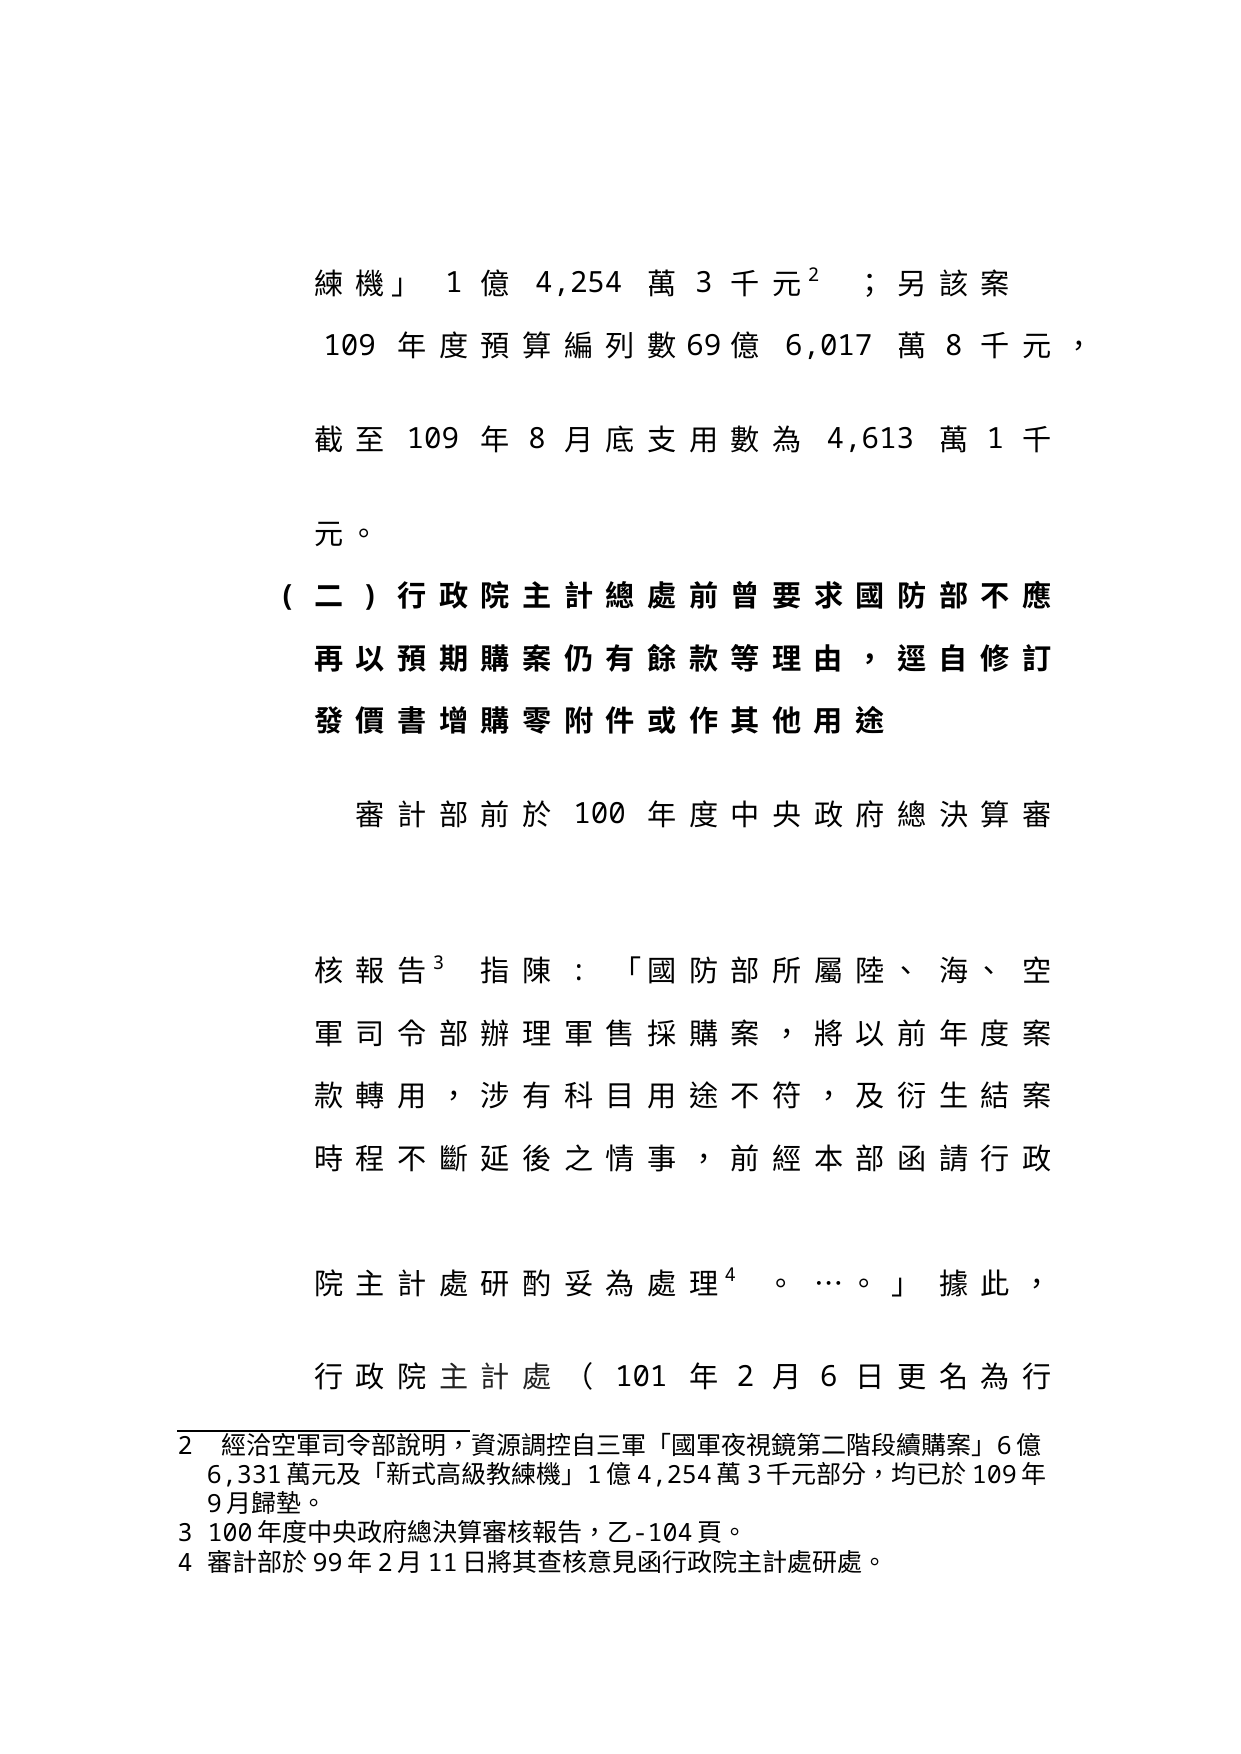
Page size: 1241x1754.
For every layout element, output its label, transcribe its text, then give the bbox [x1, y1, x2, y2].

text 審計部於99年2月11日將其查核意見函行政院主計處研處。 [177, 1548, 1063, 1577]
text 審計部前於100年度中央政府總決算審核報告指陳:「國防部所屬陸、海、空軍司令部辦理軍售採購案，將以前年度案款轉用，涉有科目用途不符，及衍生結案時程不斷延後之情事，前經本部函請行政院主計處研酌妥為處理。…。」據此，行政院主計處（101年2月6日更名為行政院主計總處）於99年6月11日處會一字第 0990003570B 號發函國防部略以：「貴部辦理軍售案件經審計部查核結果，核有將以前年度購案餘款轉用，衍生結案時程不斷延宕等欠妥情事，嗣後除因應最新情勢戰備需要等特殊原因須修訂發價書外，不應再以預期購案仍有餘款等理由，逕自修訂發價書增購零附件或作其他用途，應即將該等餘款繳庫。…。」 [271, 740, 1058, 1427]
text 100年度中央政府總決算審核報告，乙-104頁。 [177, 1518, 1063, 1548]
text 揆「愛二性能提升及採購愛三」計畫截至108年度已編列預算1,520億1,391萬7千元，各年度累計繳庫數1億5,168萬5千元，累計可支用數為1,518億6,223萬2千元，惟其實際支用數已達1,604億7,270萬3千元，差額86億1,047萬1千元。依國防部說明，其中78億461萬8千元係歷年先以管制預算支應，餘為103年度及108年度以資源調控方式先行運用陸、海、空三軍「國軍夜視鏡第二階段續購案」6億6,331萬元及空軍「新式高級教練機」1億4,254萬3千元；另該案109年度預算編列數69億6,017萬8千元，截至109年8月底支用數為4,613萬1千元。 [271, 177, 1058, 552]
text 經洽空軍司令部說明，資源調控自三軍「國軍夜視鏡第二階段續購案」6億6,331萬元及「新式高級教練機」1億4,254萬3千元部分，均已於109年9月歸墊。 [177, 1431, 1063, 1518]
text (二)行政院主計總處前曾要求國防部不應再以預期購案仍有餘款等理由，逕自修訂發價書增購零附件或作其他用途 [242, 552, 1058, 740]
